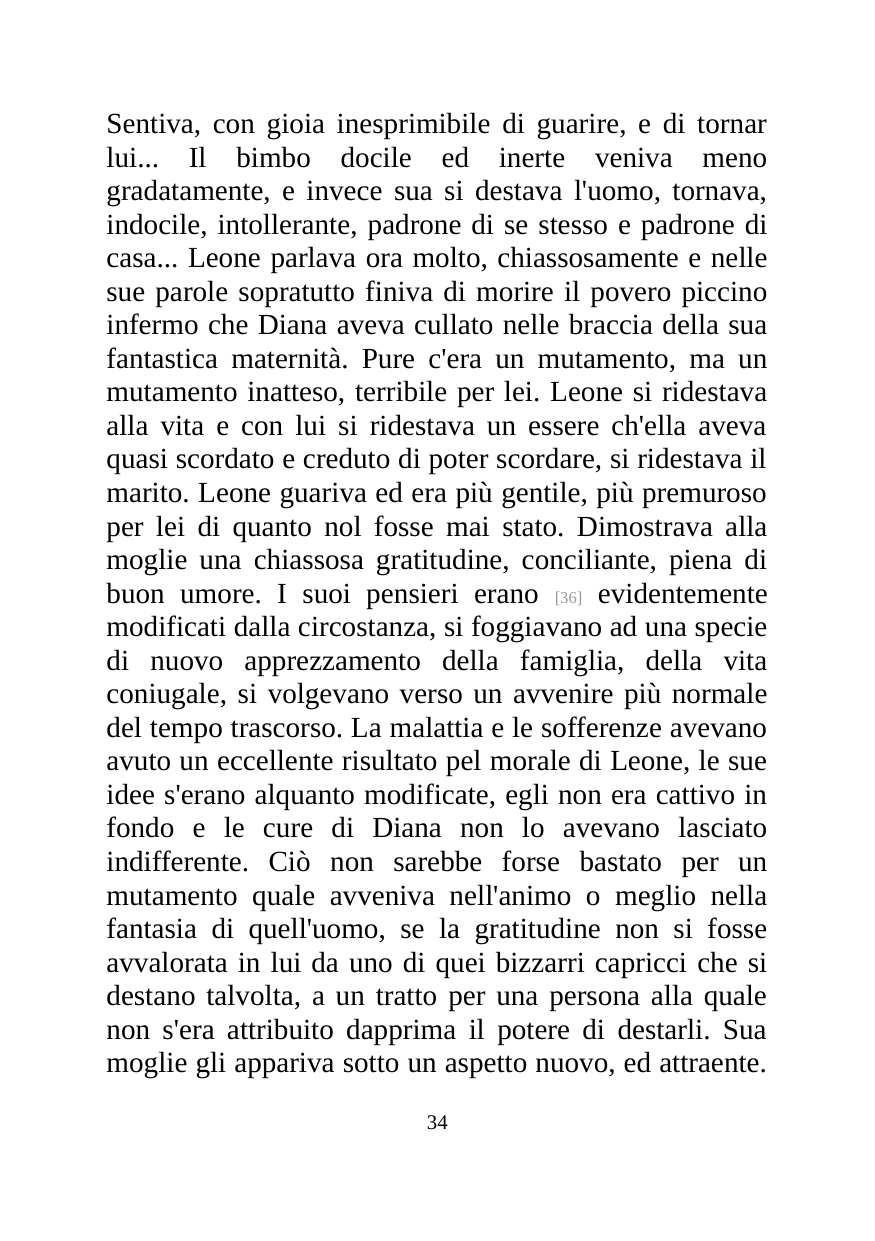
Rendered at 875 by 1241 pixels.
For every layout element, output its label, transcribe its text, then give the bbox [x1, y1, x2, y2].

text Sentiva, con gioia inesprimibile di guarire, e di tornar lui... Il bimbo docile ed inerte veniva meno gradatamente, e invece sua si destava l'uomo, tornava, indocile, intollerante, padrone di se stesso e padrone di casa... Leone parlava ora molto, chiassosamente e nelle sue parole sopratutto finiva di morire il povero piccino infermo che Diana aveva cullato nelle braccia della sua fantastica maternità. Pure c'era un mutamento, ma un mutamento inatteso, terribile per lei. Leone si ridestava alla vita e con lui si ridestava un essere ch'ella aveva quasi scordato e creduto di poter scordare, si ridestava il marito. Leone guariva ed era più gentile, più premuroso per lei di quanto nol fosse mai stato. Dimostrava alla moglie una chiassosa gratitudine, conciliante, piena di buon umore. I suoi pensieri erano [36] evidentemente modificati dalla circostanza, si foggiavano ad una specie di nuovo apprezzamento della famiglia, della vita coniugale, si volgevano verso un avvenire più normale del tempo trascorso. La malattia e le sofferenze avevano avuto un eccellente risultato pel morale di Leone, le sue idee s'erano alquanto modificate, egli non era cattivo in fondo e le cure di Diana non lo avevano lasciato indifferente. Ciò non sarebbe forse bastato per un mutamento quale avveniva nell'animo o meglio nella fantasia di quell'uomo, se la gratitudine non si fosse avvalorata in lui da uno di quei bizzarri capricci che si destano talvolta, a un tratto per una persona alla quale non s'era attribuito dapprima il potere di destarli. Sua moglie gli appariva sotto un aspetto nuovo, ed attraente. [106, 106, 768, 1079]
